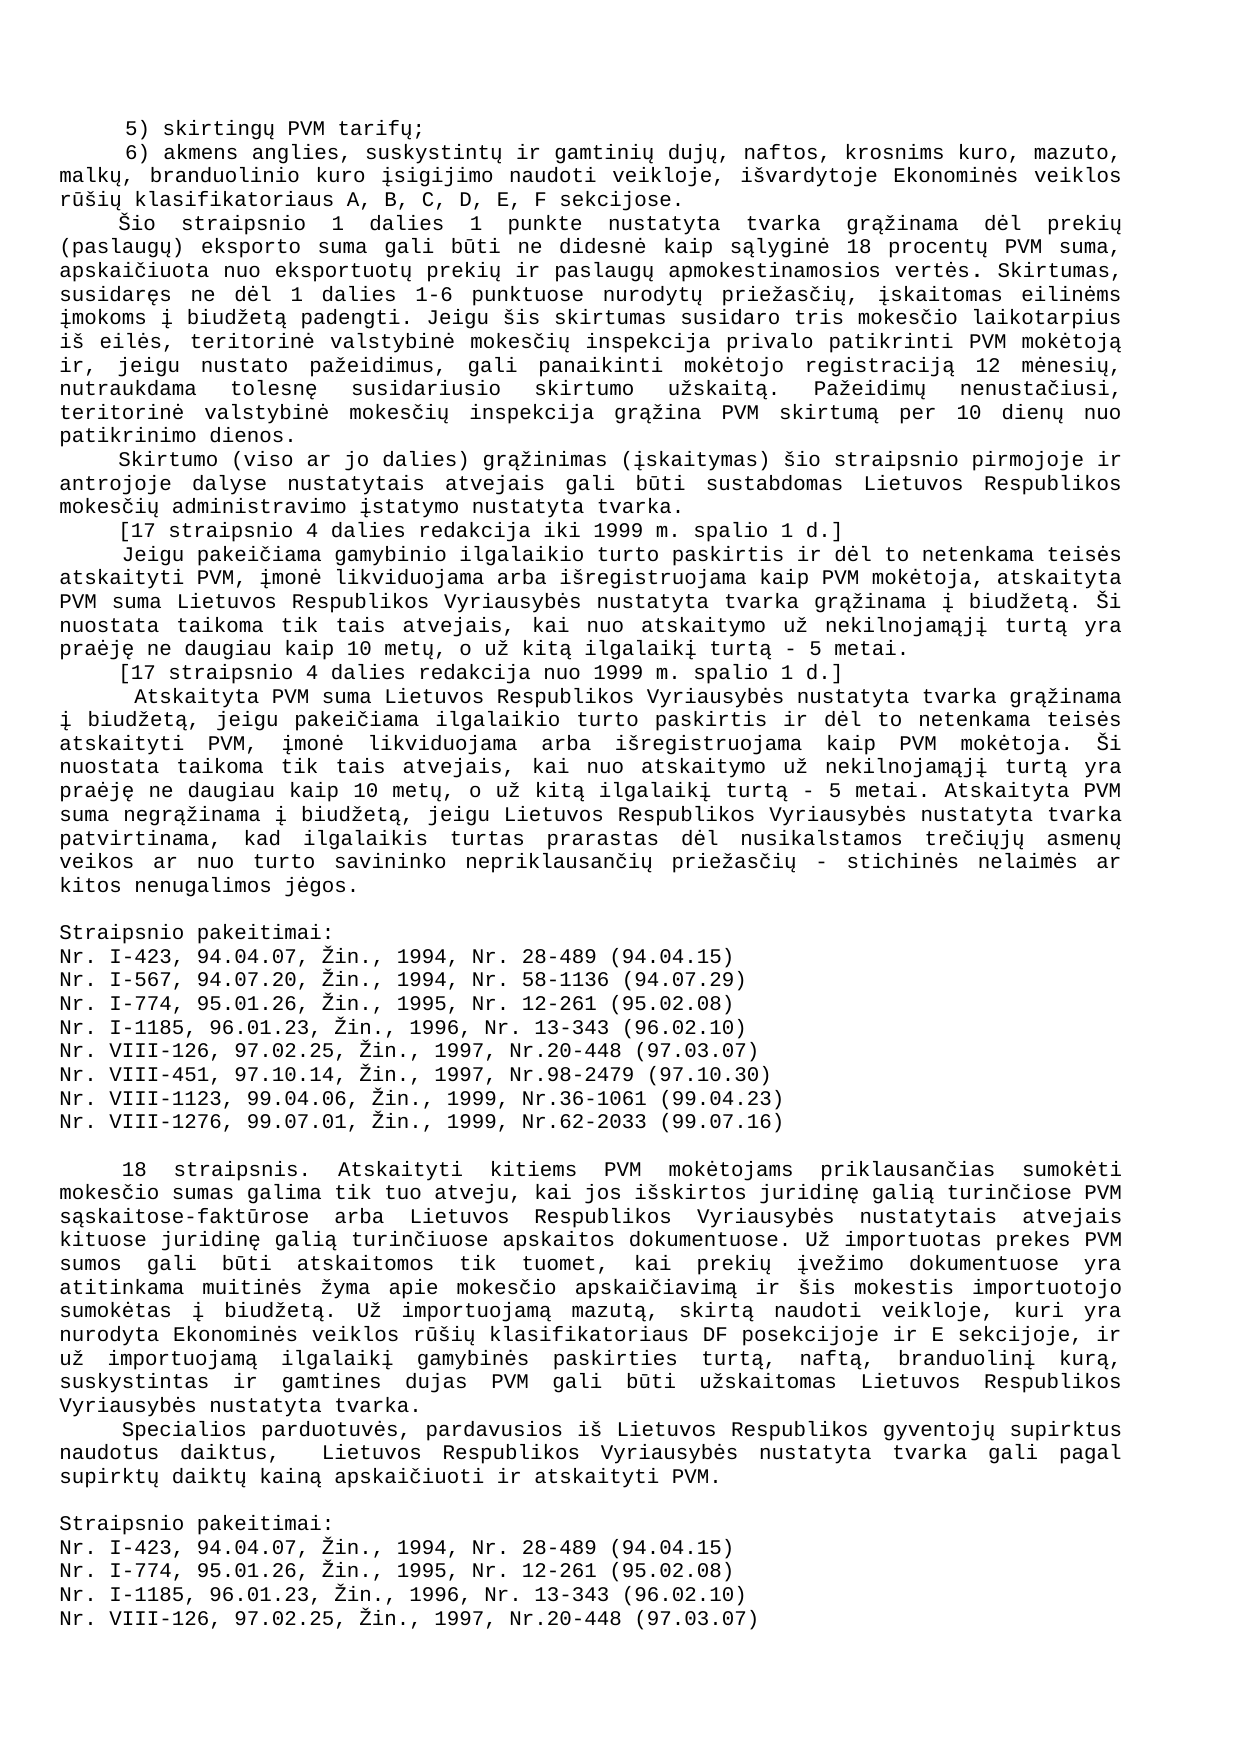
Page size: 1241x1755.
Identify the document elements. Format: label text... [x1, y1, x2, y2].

text Šio straipsnio 1 dalies 1 punkte nustatyta tvarka grąžinama dėl prekių (paslaugų) eksporto suma gali būti ne didesnė kaip sąlyginė 18 procentų PVM suma, apskaičiuota nuo eksportuotų prekių ir paslaugų apmokestinamosios vertės. Skirtumas, susidaręs ne dėl 1 dalies 1-6 punktuose nurodytų priežasčių, įskaitomas eilinėms įmokoms į biudžetą padengti. Jeigu šis skirtumas susidaro tris mokesčio laikotarpius iš eilės, teritorinė valstybinė mokesčių inspekcija privalo patikrinti PVM mokėtoją ir, jeigu nustato pažeidimus, gali panaikinti mokėtojo registraciją 12 mėnesių, nutraukdama tolesnę susidariusio skirtumo užskaitą. Pažeidimų nenustačiusi, teritorinė valstybinė mokesčių inspekcija grąžina PVM skirtumą per 10 dienų nuo patikrinimo dienos. [59, 213, 1122, 449]
text Nr. VIII-451, 97.10.14, Žin., 1997, Nr.98-2479 (97.10.30) [59, 1064, 1122, 1088]
text Atskaityta PVM suma Lietuvos Respublikos Vyriausybės nustatyta tvarka grąžinama į biudžetą, jeigu pakeičiama ilgalaikio turto paskirtis ir dėl to netenkama teisės atskaityti PVM, įmonė likviduojama arba išregistruojama kaip PVM mokėtoja. Ši nuostata taikoma tik tais atvejais, kai nuo atskaitymo už nekilnojamąjį turtą yra praėję ne daugiau kaip 10 metų, o už kitą ilgalaikį turtą - 5 metai. Atskaityta PVM suma negrąžinama į biudžetą, jeigu Lietuvos Respublikos Vyriausybės nustatyta tvarka patvirtinama, kad ilgalaikis turtas prarastas dėl nusikalstamos trečiųjų asmenų veikos ar nuo turto savininko nepriklausančių priežasčių - stichinės nelaimės ar kitos nenugalimos jėgos. [59, 686, 1122, 898]
text 18 straipsnis. Atskaityti kitiems PVM mokėtojams priklausančias sumokėti mokesčio sumas galima tik tuo atveju, kai jos išskirtos juridinę galią turinčiose PVM sąskaitose-faktūrose arba Lietuvos Respublikos Vyriausybės nustatytais atvejais kituose juridinę galią turinčiuose apskaitos dokumentuose. Už importuotas prekes PVM sumos gali būti atskaitomos tik tuomet, kai prekių įvežimo dokumentuose yra atitinkama muitinės žyma apie mokesčio apskaičiavimą ir šis mokestis importuotojo sumokėtas į biudžetą. Už importuojamą mazutą, skirtą naudoti veikloje, kuri yra nurodyta Ekonominės veiklos rūšių klasifikatoriaus DF posekcijoje ir E sekcijoje, ir už importuojamą ilgalaikį gamybinės paskirties turtą, naftą, branduolinį kurą, suskystintas ir gamtines dujas PVM gali būti užskaitomas Lietuvos Respublikos Vyriausybės nustatyta tvarka. [59, 1158, 1122, 1419]
text Specialios parduotuvės, pardavusios iš Lietuvos Respublikos gyventojų supirktus naudotus daiktus, Lietuvos Respublikos Vyriausybės nustatyta tvarka gali pagal supirktų daiktų kainą apskaičiuoti ir atskaityti PVM. [59, 1419, 1122, 1489]
text Skirtumo (viso ar jo dalies) grąžinimas (įskaitymas) šio straipsnio pirmojoje ir antrojoje dalyse nustatytais atvejais gali būti sustabdomas Lietuvos Respublikos mokesčių administravimo įstatymo nustatyta tvarka. [59, 449, 1122, 520]
text Nr. I-423, 94.04.07, Žin., 1994, Nr. 28-489 (94.04.15) [59, 946, 1122, 969]
text 5) skirtingų PVM tarifų; [59, 118, 1122, 142]
text Nr. I-774, 95.01.26, Žin., 1995, Nr. 12-261 (95.02.08) [59, 1561, 1122, 1584]
text [17 straipsnio 4 dalies redakcija nuo 1999 m. spalio 1 d.] [59, 662, 1122, 686]
text Nr. VIII-1276, 99.07.01, Žin., 1999, Nr.62-2033 (99.07.16) [59, 1111, 1122, 1135]
text Nr. I-1185, 96.01.23, Žin., 1996, Nr. 13-343 (96.02.10) [59, 1017, 1122, 1040]
text Straipsnio pakeitimai: [59, 1513, 1122, 1537]
text Nr. VIII-1123, 99.04.06, Žin., 1999, Nr.36-1061 (99.04.23) [59, 1088, 1122, 1111]
text Nr. VIII-126, 97.02.25, Žin., 1997, Nr.20-448 (97.03.07) [59, 1040, 1122, 1064]
text Straipsnio pakeitimai: [59, 922, 1122, 946]
text Nr. I-567, 94.07.20, Žin., 1994, Nr. 58-1136 (94.07.29) [59, 969, 1122, 993]
text Jeigu pakeičiama gamybinio ilgalaikio turto paskirtis ir dėl to netenkama teisės atskaityti PVM, įmonė likviduojama arba išregistruojama kaip PVM mokėtoja, atskaityta PVM suma Lietuvos Respublikos Vyriausybės nustatyta tvarka grąžinama į biudžetą. Ši nuostata taikoma tik tais atvejais, kai nuo atskaitymo už nekilnojamąjį turtą yra praėję ne daugiau kaip 10 metų, o už kitą ilgalaikį turtą - 5 metai. [59, 544, 1122, 662]
text [17 straipsnio 4 dalies redakcija iki 1999 m. spalio 1 d.] [59, 520, 1122, 544]
text Nr. I-774, 95.01.26, Žin., 1995, Nr. 12-261 (95.02.08) [59, 993, 1122, 1017]
text Nr. I-423, 94.04.07, Žin., 1994, Nr. 28-489 (94.04.15) [59, 1537, 1122, 1561]
text Nr. VIII-126, 97.02.25, Žin., 1997, Nr.20-448 (97.03.07) [59, 1608, 1122, 1631]
text Nr. I-1185, 96.01.23, Žin., 1996, Nr. 13-343 (96.02.10) [59, 1584, 1122, 1608]
text 6) akmens anglies, suskystintų ir gamtinių dujų, naftos, krosnims kuro, mazuto, malkų, branduolinio kuro įsigijimo naudoti veikloje, išvardytoje Ekonominės veiklos rūšių klasifikatoriaus A, B, C, D, E, F sekcijose. [59, 142, 1122, 213]
